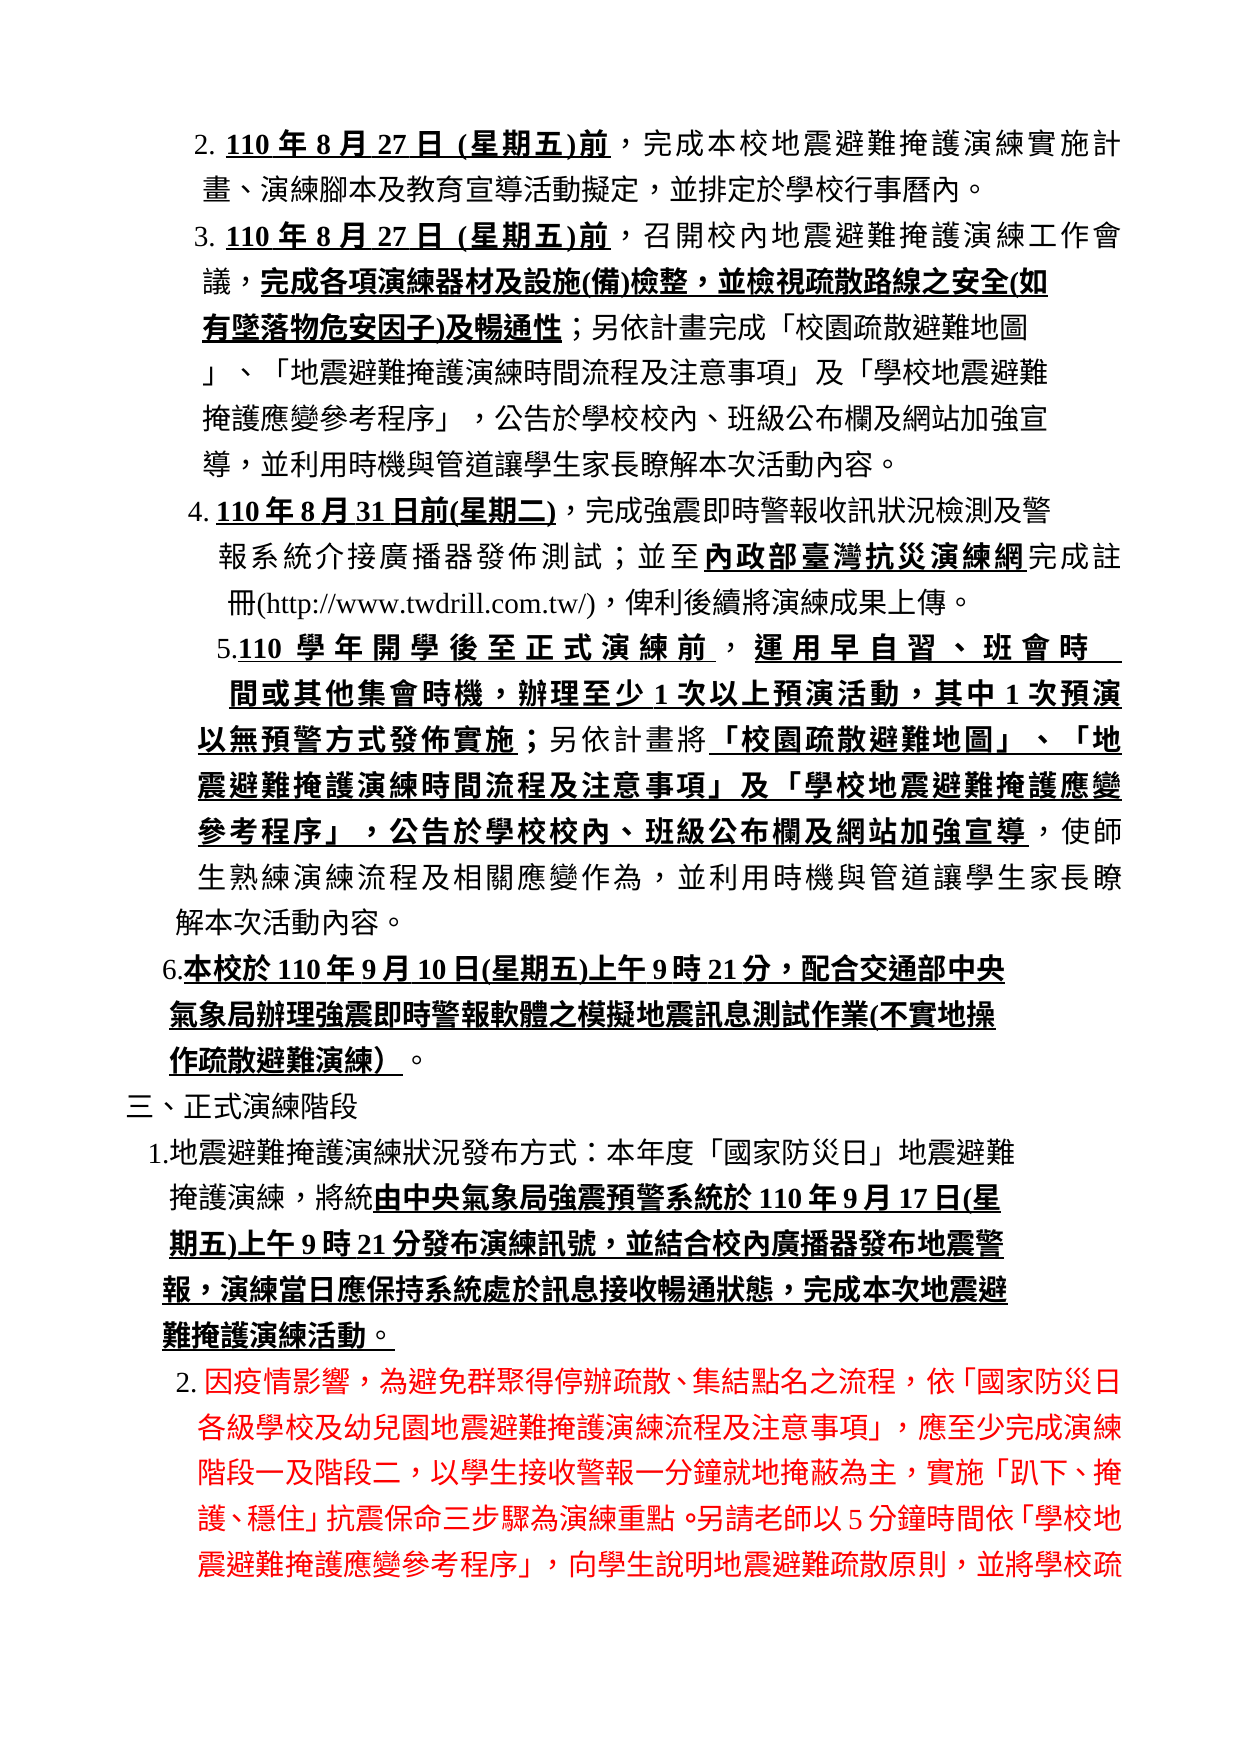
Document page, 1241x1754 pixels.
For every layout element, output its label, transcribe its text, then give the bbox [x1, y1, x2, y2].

text 」、「地震避難掩護演練時間流程及注意事項」及「學校地震避難 [173, 347, 1122, 393]
text 導，並利用時機與管道讓學生家長瞭解本次活動內容。 [173, 439, 1122, 485]
text 6.本校於110年9月10日(星期五)上午9時21分，配合交通部中央 [118, 943, 1122, 989]
text 1.地震避難掩護演練狀況發布方式：本年度「國家防災日」地震避難 [118, 1126, 1122, 1172]
text 解本次活動內容。 [118, 897, 1122, 943]
text 畫、演練腳本及教育宣導活動擬定，並排定於學校行事曆內。 [173, 164, 1122, 210]
text 作疏散避難演練）。 [118, 1035, 1122, 1081]
text 震避難掩護演練時間流程及注意事項」及「學校地震避難掩護應變 [118, 760, 1122, 806]
text 以無預警方式發佈實施；另依計畫將「校園疏散避難地圖」、「地 [118, 714, 1122, 760]
text 生熟練演練流程及相關應變作為，並利用時機與管道讓學生家長瞭 [118, 851, 1122, 897]
text 氣象局辦理強震即時警報軟體之模擬地震訊息測試作業(不實地操 [118, 989, 1122, 1035]
text 2. 因疫情影響，為避免群聚得停辦疏散、集結點名之流程，依「國家防災日各級學校及幼兒園地震避難掩護演練流程及注意事項」，應至少完成演練階段一及階段二，以學生接收警報一分鐘就地掩蔽為主，實施「趴下、掩護、穩住」抗震保命三步驟為演練重點。另請老師以5分鐘時間依「學校地震避難掩護應變參考程序」，向學生說明地震避難疏散原則，並將學校疏 [168, 1356, 1122, 1585]
text 報系統介接廣播器發佈測試；並至內政部臺灣抗災演練網完成註 [173, 531, 1122, 576]
text 掩護演練，將統由中央氣象局強震預警系統於110年9月17日(星 [118, 1172, 1122, 1218]
text 掩護應變參考程序」，公告於學校校內、班級公布欄及網站加強宣 [173, 393, 1122, 439]
text 期五)上午9時21分發布演練訊號，並結合校內廣播器發布地震警 [118, 1218, 1122, 1264]
text 報，演練當日應保持系統處於訊息接收暢通狀態，完成本次地震避 [118, 1264, 1122, 1310]
text 難掩護演練活動。 [118, 1310, 1122, 1356]
text 議，完成各項演練器材及設施(備)檢整，並檢視疏散路線之安全(如 [173, 256, 1122, 301]
text 間或其他集會時機，辦理至少1次以上預演活動，其中1次預演 [221, 668, 1122, 714]
text 3. 110年8月27日 (星期五)前，召開校內地震避難掩護演練工作會 [173, 210, 1122, 256]
text 參考程序」，公告於學校校內、班級公布欄及網站加強宣導，使師 [118, 806, 1122, 851]
text 5.110學年開學後至正式演練前，運用早自習、班會時 [118, 622, 1122, 668]
text 2. 110年8月27日 (星期五)前，完成本校地震避難掩護演練實施計 [173, 118, 1122, 164]
text 冊(http://www.twdrill.com.tw/)，俾利後續將演練成果上傳。 [198, 576, 1122, 622]
text 有墜落物危安因子)及暢通性；另依計畫完成「校園疏散避難地圖 [173, 301, 1122, 347]
text 4. 110年8月31日前(星期二)，完成強震即時警報收訊狀況檢測及警 [173, 485, 1122, 531]
text 三、正式演練階段 [118, 1081, 1122, 1126]
